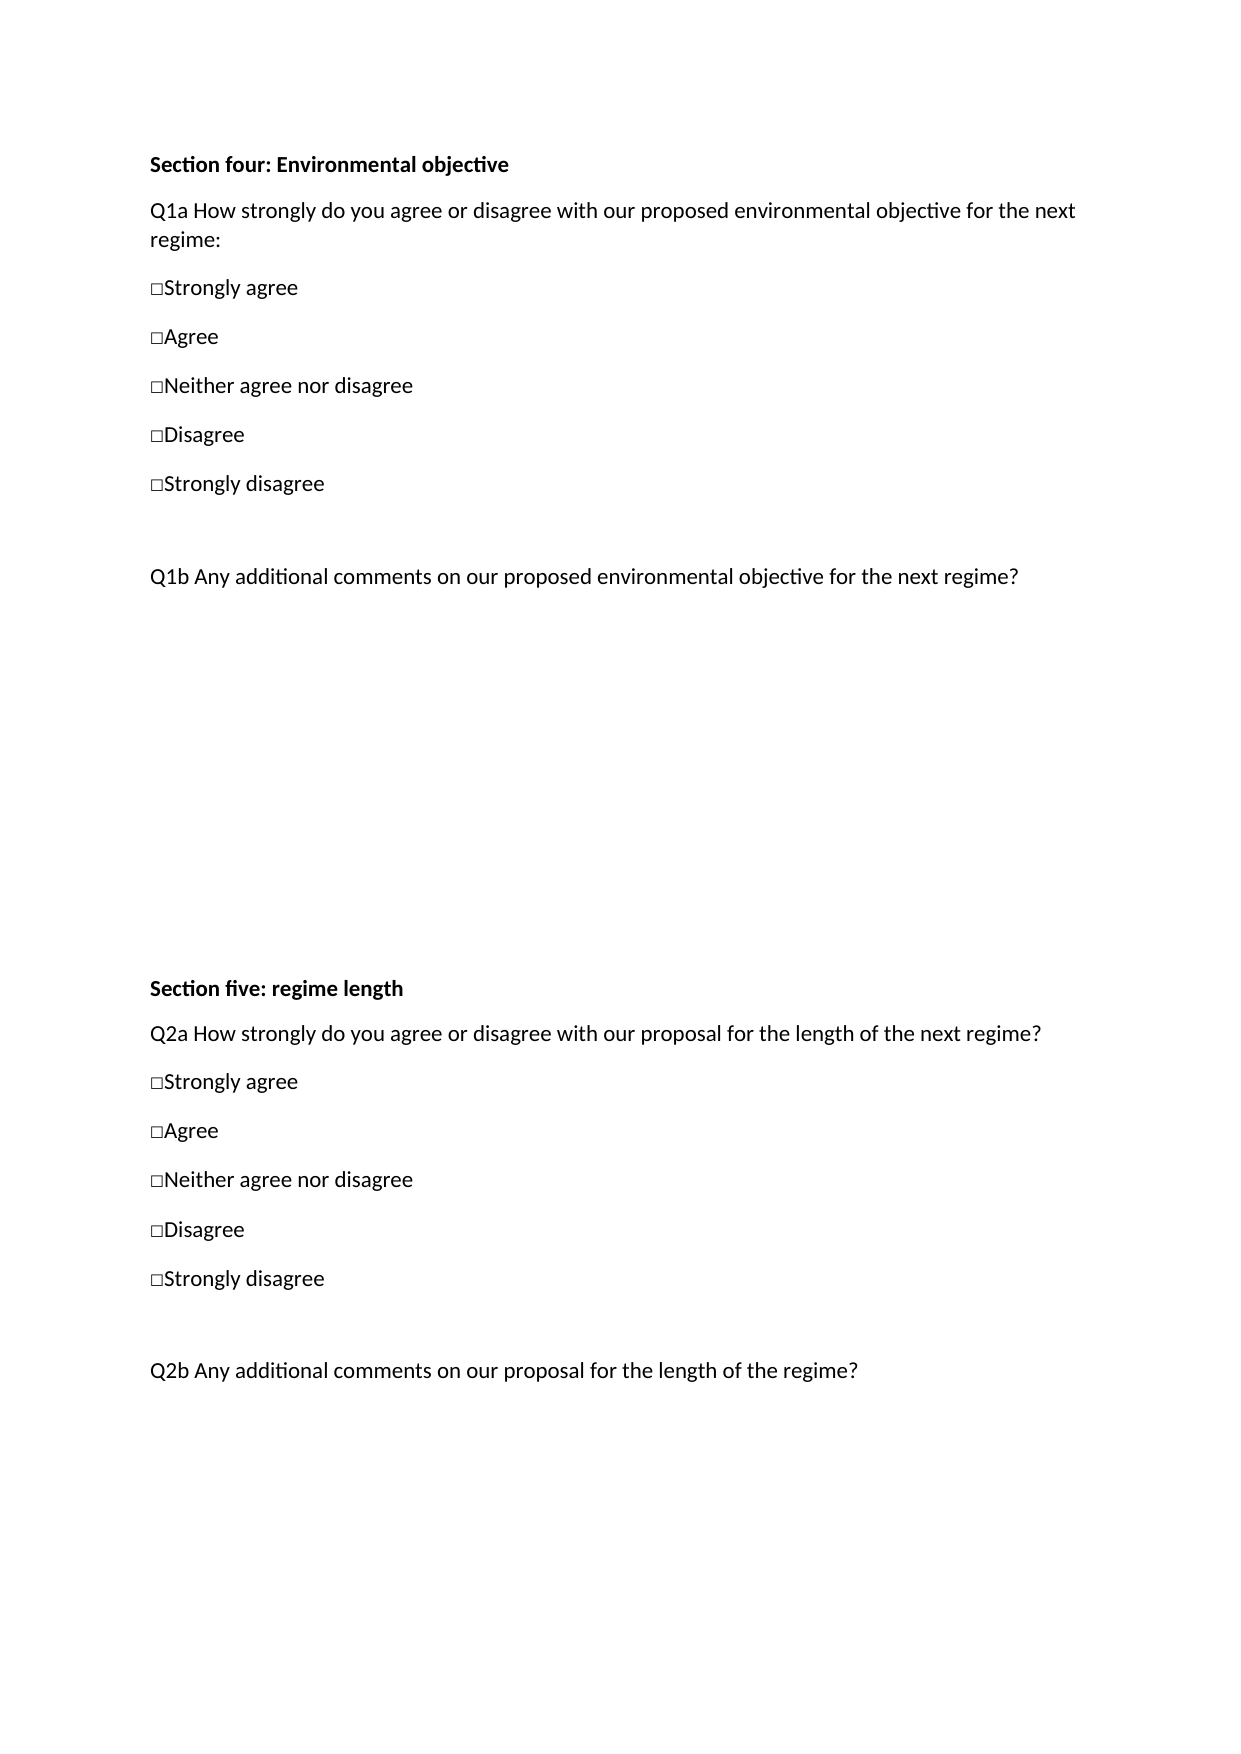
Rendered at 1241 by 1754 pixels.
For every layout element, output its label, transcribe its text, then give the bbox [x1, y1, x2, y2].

text ☐Agree [150, 1114, 1090, 1146]
text Q2b Any additional comments on our proposal for the length of the regime? [150, 1357, 1090, 1385]
text Q1a How strongly do you agree or disagree with our proposed environmental objective for the next regime: [150, 196, 1090, 253]
text ☐Disagree [150, 1213, 1090, 1244]
text ☐Neither agree nor disagree [150, 1163, 1090, 1195]
text ☐Disagree [150, 418, 1090, 449]
text ☐Strongly disagree [150, 1262, 1090, 1293]
text Section four: Environmental objective [150, 150, 1090, 178]
text ☐Strongly disagree [150, 467, 1090, 498]
text ☐Neither agree nor disagree [150, 369, 1090, 400]
text Section five: regime length [150, 974, 1090, 1002]
text ☐Agree [150, 320, 1090, 351]
text Q1b Any additional comments on our proposed environmental objective for the next regime? [150, 562, 1090, 590]
text Q2a How strongly do you agree or disagree with our proposal for the length of the next regime? [150, 1019, 1090, 1047]
text ☐Strongly agree [150, 271, 1090, 302]
text ☐Strongly agree [150, 1065, 1090, 1096]
